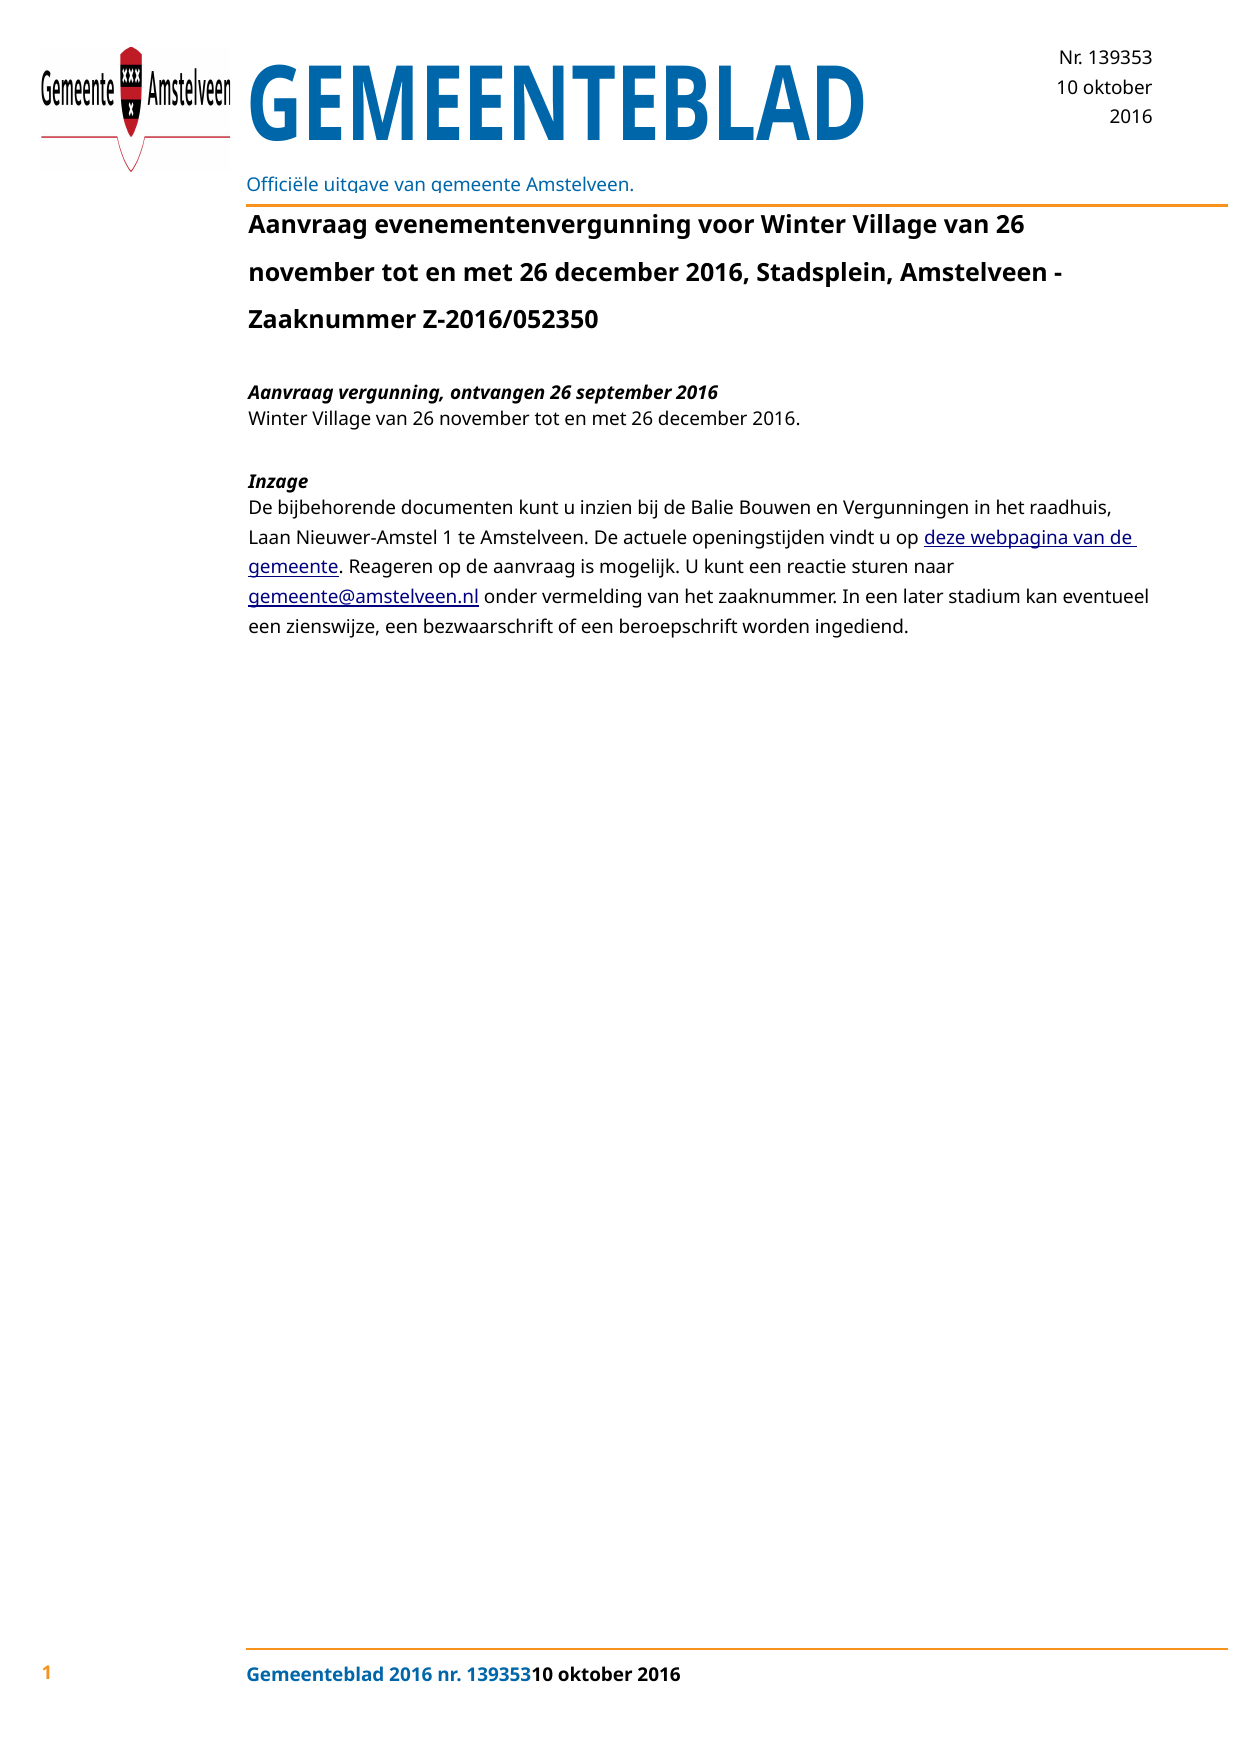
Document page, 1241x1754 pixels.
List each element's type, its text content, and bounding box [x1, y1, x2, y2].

text Aanvraag vergunning, ontvangen 26 september 2016 [248, 379, 1152, 405]
picture [41, 47, 231, 172]
text Inzage [248, 469, 1152, 494]
text Winter Village van 26 november tot en met 26 december 2016. [248, 405, 1152, 431]
text Aanvraag evenementenvergunning voor Winter Village van 26 november tot en met 26 december 2016, Stadsplein, Amstelveen - Zaaknummer Z-2016/052350 [248, 207, 1152, 336]
text De bijbehorende documenten kunt u inzien bij de Balie Bouwen en Vergunningen in het raadhuis, Laan Nieuwer-Amstel 1 te Amstelveen. De actuele openingstijden vindt u op deze webpagina van de gemeente. Reageren op de aanvraag is mogelijk. U kunt een reactie sturen naar gemeente@amstelveen.nl onder vermelding van het zaaknummer. In een later stadium kan eventueel een zienswijze, een bezwaarschrift of een beroepschrift worden ingediend. [248, 494, 1152, 638]
